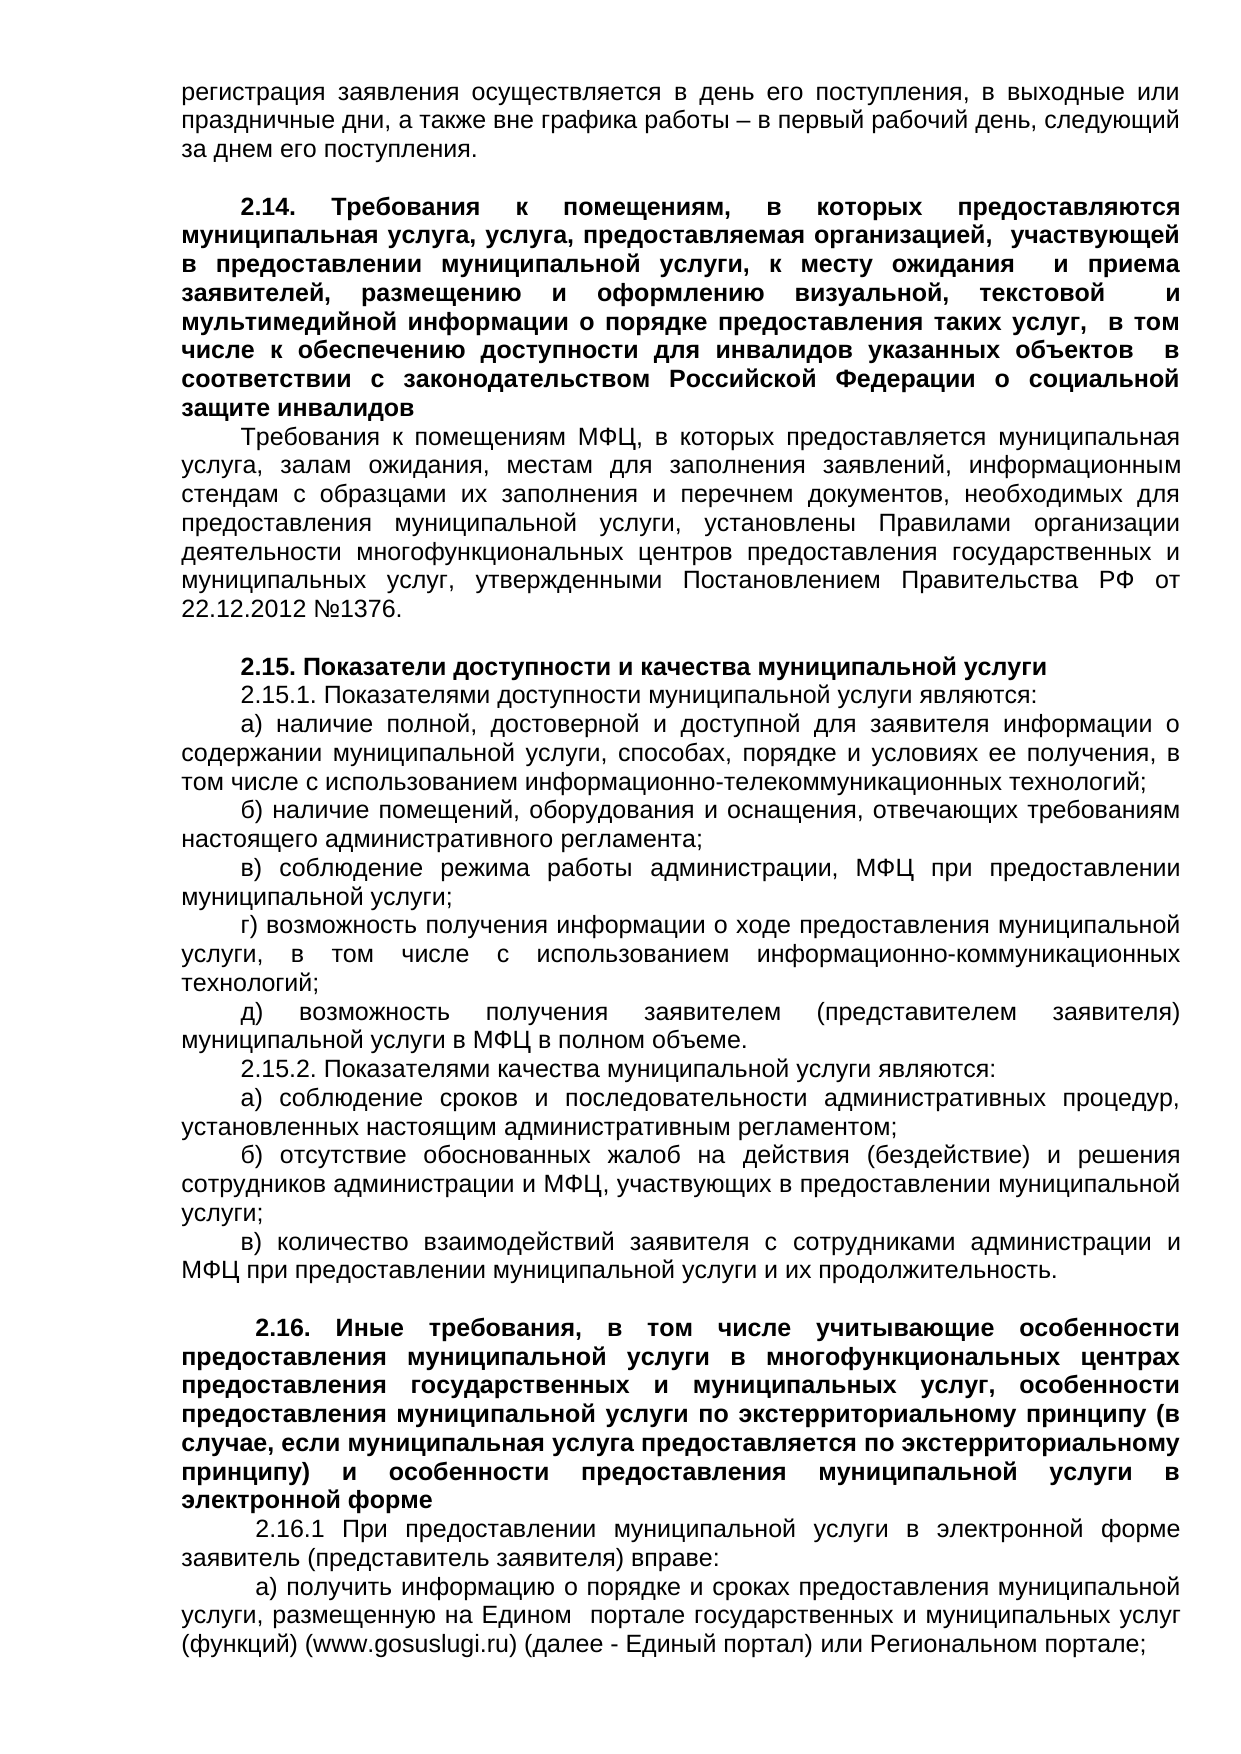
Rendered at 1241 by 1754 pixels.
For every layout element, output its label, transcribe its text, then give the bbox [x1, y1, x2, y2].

text 2.15.1. Показателями доступности муниципальной услуги являются: [181, 681, 1181, 709]
text б) наличие помещений, оборудования и оснащения, отвечающих требованиям настоящего административного регламента; [181, 796, 1181, 853]
text 2.16.1 При предоставлении муниципальной услуги в электронной форме заявитель (представитель заявителя) вправе: [181, 1514, 1181, 1572]
text 2.16. Иные требования, в том числе учитывающие особенности предоставления муниципальной услуги в многофункциональных центрах предоставления государственных и муниципальных услуг, особенности предоставления муниципальной услуги по экстерриториальному принципу (в случае, если муниципальная услуга предоставляется по экстерриториальному принципу) и особенности предоставления муниципальной услуги в электронной форме [181, 1313, 1181, 1514]
text Требования к помещениям МФЦ, в которых предоставляется муниципальная услуга, залам ожидания, местам для заполнения заявлений, информационным стендам с образцами их заполнения и перечнем документов, необходимых для предоставления муниципальной услуги, установлены Правилами организации деятельности многофункциональных центров предоставления государственных и муниципальных услуг, утвержденными Постановлением Правительства РФ от 22.12.2012 №1376. [181, 422, 1181, 623]
text в) соблюдение режима работы администрации, МФЦ при предоставлении муниципальной услуги; [181, 853, 1181, 911]
text 2.15.2. Показателями качества муниципальной услуги являются: [181, 1054, 1181, 1083]
text а) получить информацию о порядке и сроках предоставления муниципальной услуги, размещенную на Едином портале государственных и муниципальных услуг (функций) (www.gosuslugi.ru) (далее - Единый портал) или Региональном портале; [181, 1572, 1181, 1658]
text г) возможность получения информации о ходе предоставления муниципальной услуги, в том числе с использованием информационно-коммуникационных технологий; [181, 911, 1181, 997]
text а) наличие полной, достоверной и доступной для заявителя информации о содержании муниципальной услуги, способах, порядке и условиях ее получения, в том числе с использованием информационно-телекоммуникационных технологий; [181, 709, 1181, 796]
text в) количество взаимодействий заявителя с сотрудниками администрации и МФЦ при предоставлении муниципальной услуги и их продолжительность. [181, 1227, 1181, 1284]
text регистрация заявления осуществляется в день его поступления, в выходные или праздничные дни, а также вне графика работы – в первый рабочий день, следующий за днем его поступления. [181, 77, 1181, 163]
text 2.15. Показатели доступности и качества муниципальной услуги [181, 652, 1181, 681]
text б) отсутствие обоснованных жалоб на действия (бездействие) и решения сотрудников администрации и МФЦ, участвующих в предоставлении муниципальной услуги; [181, 1141, 1181, 1227]
text д) возможность получения заявителем (представителем заявителя) муниципальной услуги в МФЦ в полном объеме. [181, 997, 1181, 1054]
text 2.14. Требования к помещениям, в которых предоставляются муниципальная услуга, услуга, предоставляемая организацией, участвующей в предоставлении муниципальной услуги, к месту ожидания и приема заявителей, размещению и оформлению визуальной, текстовой и мультимедийной информации о порядке предоставления таких услуг, в том числе к обеспечению доступности для инвалидов указанных объектов в соответствии с законодательством Российской Федерации о социальной защите инвалидов [181, 192, 1181, 422]
text а) соблюдение сроков и последовательности административных процедур, установленных настоящим административным регламентом; [181, 1083, 1181, 1141]
